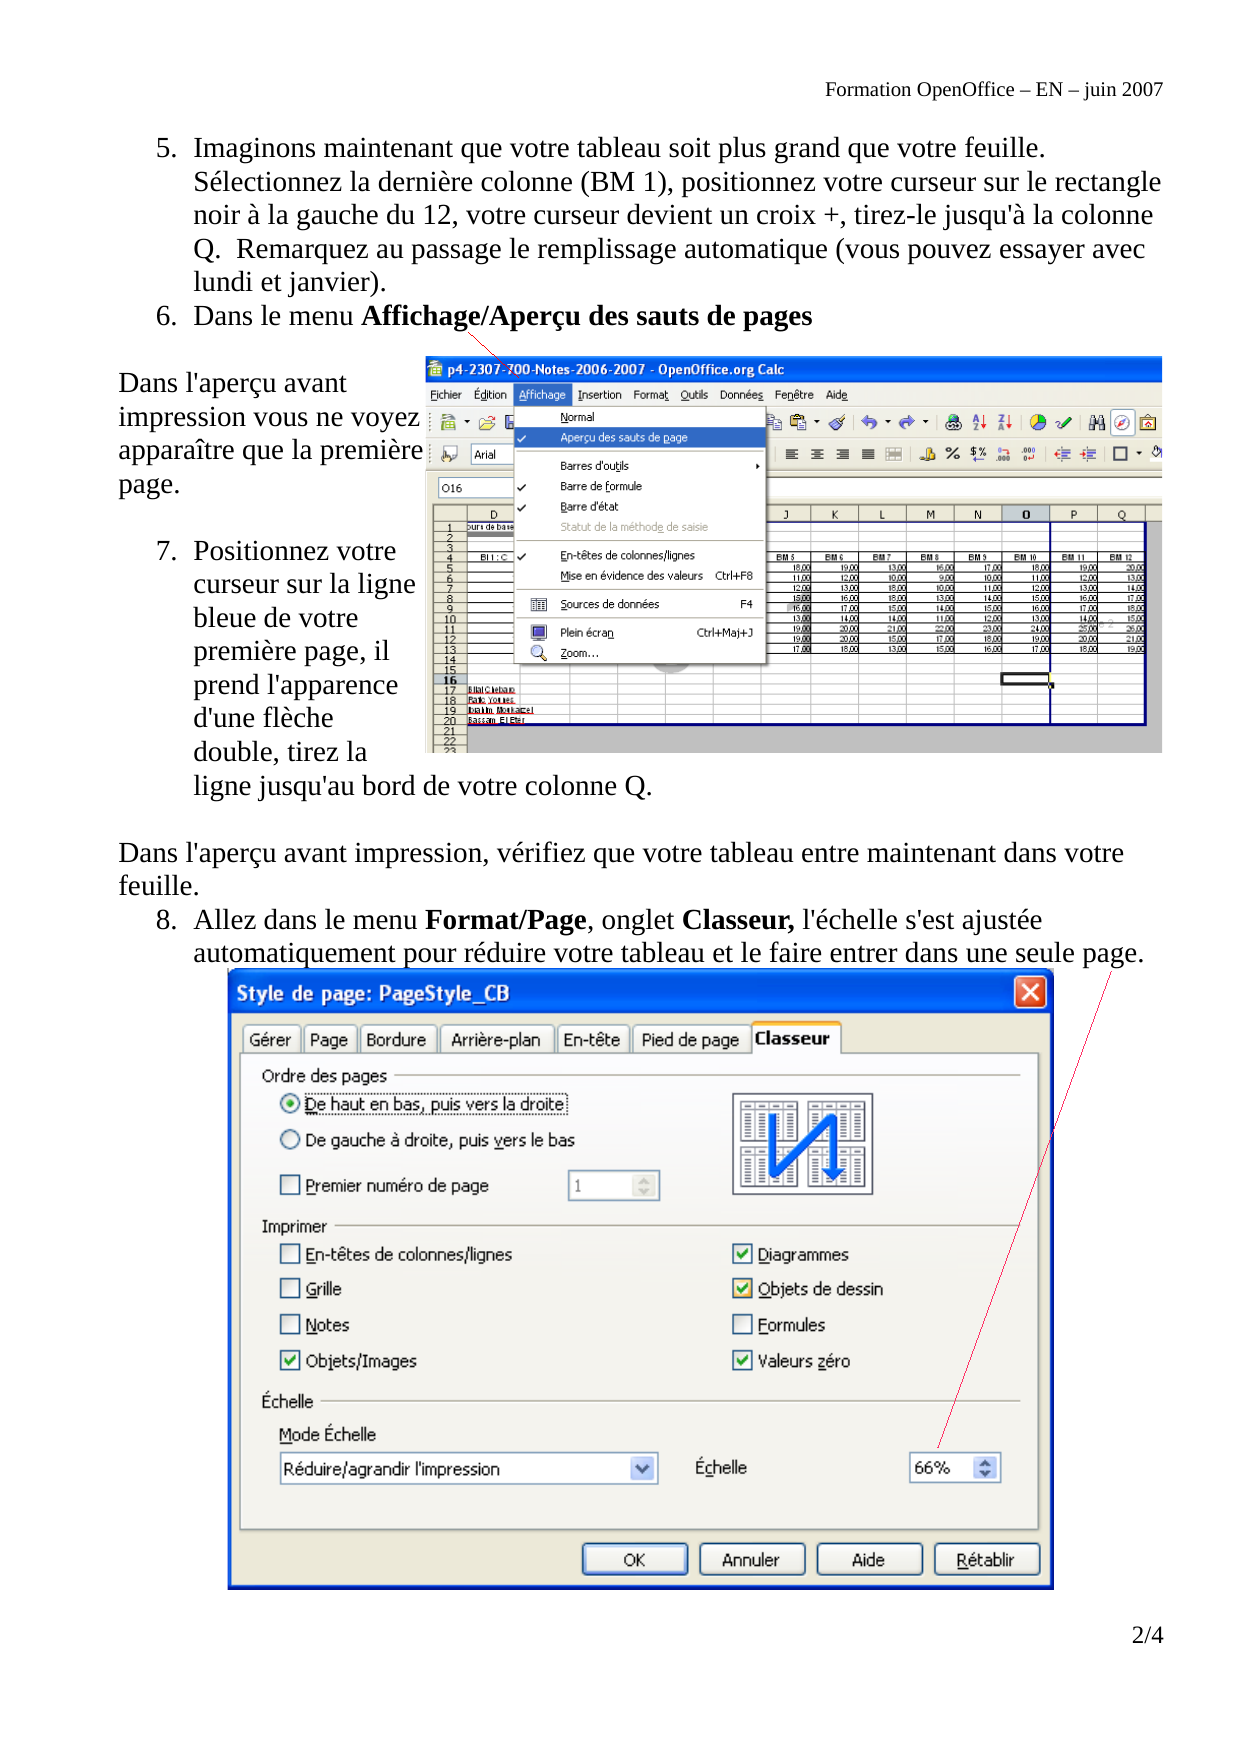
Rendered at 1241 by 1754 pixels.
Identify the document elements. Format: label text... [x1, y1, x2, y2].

list Imaginons maintenant que votre tableau soit plus grand que votre feuille. Sélectionnez la dernière colonne (BM 1), positionnez votre curseur sur le rectangle noir à la gauche du 12, votre curseur devient un croix +, tirez-le jusqu'à la colonne Q. Remarquez au passage le remplissage automatique (vous pouvez essayer avec lundi et janvier). [156, 130, 1163, 298]
list Positionnez votre curseur sur la ligne bleue de votre première page, il prend l'apparence d'une flèche double, tirez la ligne jusqu'au bord de votre colonne Q. [156, 533, 1163, 801]
list Allez dans le menu Format/Page, onglet Classeur, l'échelle s'est ajustée automatiquement pour réduire votre tableau et le faire entrer dans une seule page. [156, 902, 1163, 969]
picture [227, 968, 1054, 1590]
text Dans l'aperçu avant impression, vérifiez que votre tableau entre maintenant dans votre feuille. [118, 835, 1163, 902]
picture [425, 356, 1163, 753]
text Dans l'aperçu avant impression vous ne voyez apparaître que la première page. [118, 365, 425, 499]
list Dans le menu Affichage/Aperçu des sauts de pages [156, 298, 1163, 332]
